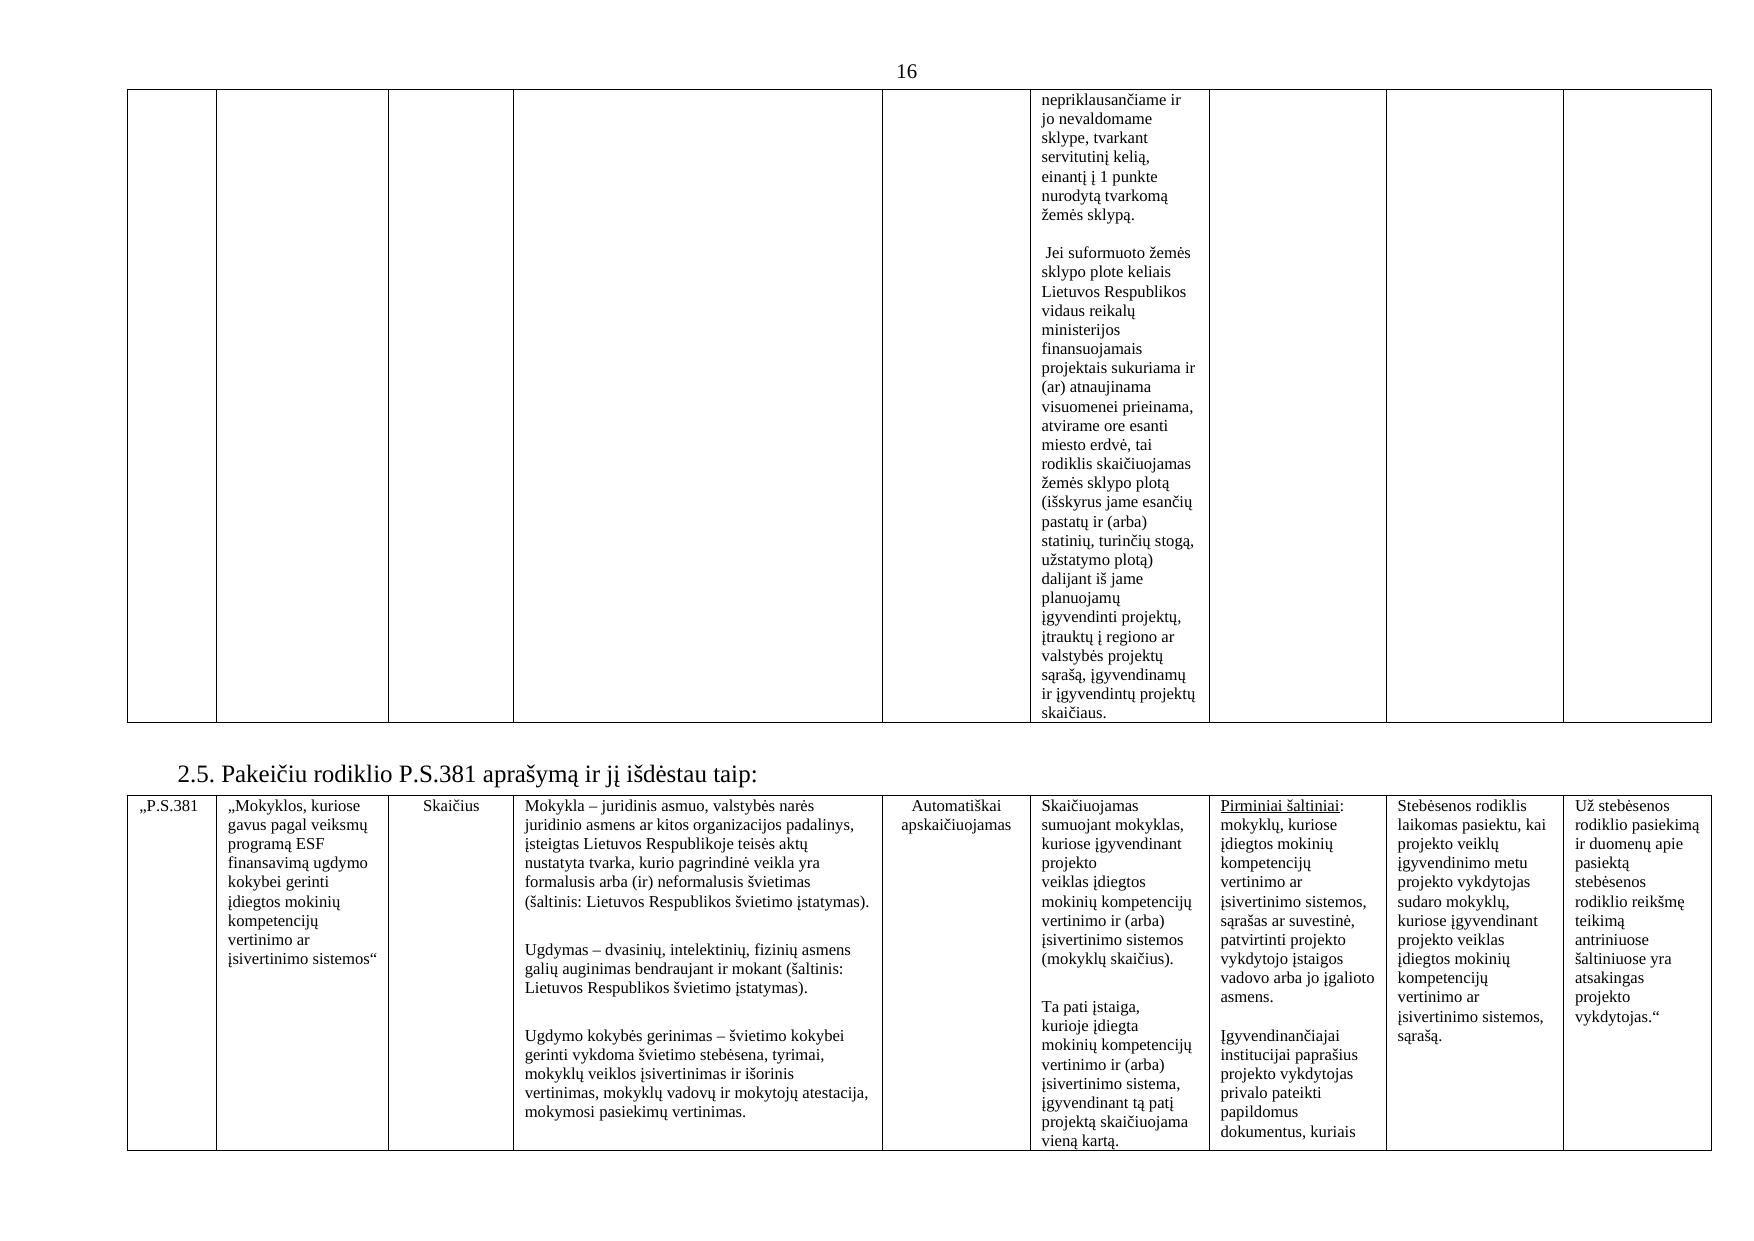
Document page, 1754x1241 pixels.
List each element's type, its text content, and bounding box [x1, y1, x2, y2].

table_header Stebėsenos rodiklis laikomas pasiektu, kai projekto veiklų įgyvendinimo metu projekto vykdytojas sudaro mokyklų, kuriose įgyvendinant projekto veiklas įdiegtos mokinių kompetencijų vertinimo ar įsivertinimo sistemos, sąrašą. [1387, 796, 1563, 1150]
table_header Automatiškai apskaičiuojamas [883, 796, 1030, 1150]
table_header Už stebėsenos rodiklio pasiekimą ir duomenų apie pasiektą stebėsenos rodiklio reikšmę teikimą antriniuose šaltiniuose yra atsakingas projekto vykdytojas.“ [1564, 796, 1711, 1150]
table_header [514, 90, 882, 722]
table_header „P.S.381 [128, 796, 216, 1150]
table_header [1564, 90, 1711, 722]
table_header Mokykla – juridinis asmuo, valstybės narės juridinio asmens ar kitos organizacijos padalinys, įsteigtas Lietuvos Respublikoje teisės aktų nustatyta tvarka, kurio pagrindinė veikla yra formalusis arba (ir) neformalusis švietimas (šaltinis: Lietuvos Respublikos švietimo įstatymas). Ugdymas – dvasinių, intelektinių, fizinių asmens galių auginimas bendraujant ir mokant (šaltinis: Lietuvos Respublikos švietimo įstatymas). Ugdymo kokybės gerinimas – švietimo kokybei gerinti vykdoma švietimo stebėsena, tyrimai, mokyklų veiklos įsivertinimas ir išorinis vertinimas, mokyklų vadovų ir mokytojų atestacija, mokymosi pasiekimų vertinimas. [514, 796, 882, 1150]
table_header [128, 90, 216, 722]
table_header [217, 90, 388, 722]
text 2.5. Pakeičiu rodiklio P.S.381 aprašymą ir jį išdėstau taip: [177, 759, 1695, 788]
table_header Pirminiai šaltiniai: mokyklų, kuriose įdiegtos mokinių kompetencijų vertinimo ar įsivertinimo sistemos, sąrašas ar suvestinė, patvirtinti projekto vykdytojo įstaigos vadovo arba jo įgalioto asmens. Įgyvendinančiajai institucijai paprašius projekto vykdytojas privalo pateikti papildomus dokumentus, kuriais [1210, 796, 1386, 1150]
table_header [1210, 90, 1386, 722]
table_header nepriklausančiame ir jo nevaldomame sklype, tvarkant servitutinį kelią, einantį į 1 punkte nurodytą tvarkomą žemės sklypą. Jei suformuoto žemės sklypo plote keliais Lietuvos Respublikos vidaus reikalų ministerijos finansuojamais projektais sukuriama ir (ar) atnaujinama visuomenei prieinama, atvirame ore esanti miesto erdvė, tai rodiklis skaičiuojamas žemės sklypo plotą (išskyrus jame esančių pastatų ir (arba) statinių, turinčių stogą, užstatymo plotą) dalijant iš jame planuojamų įgyvendinti projektų, įtrauktų į regiono ar valstybės projektų sąrašą, įgyvendinamų ir įgyvendintų projektų skaičiaus. [1031, 90, 1209, 722]
table_header Skaičius [389, 796, 513, 1150]
table_header [883, 90, 1030, 722]
table_header [389, 90, 513, 722]
table_header Skaičiuojamas sumuojant mokyklas, kuriose įgyvendinant projekto veiklas įdiegtos mokinių kompetencijų vertinimo ir (arba) įsivertinimo sistemos (mokyklų skaičius). Ta pati įstaiga, kurioje įdiegta mokinių kompetencijų vertinimo ir (arba) įsivertinimo sistema, įgyvendinant tą patį projektą skaičiuojama vieną kartą. [1031, 796, 1209, 1150]
table_header [1387, 90, 1563, 722]
table_header „Mokyklos, kuriose gavus pagal veiksmų programą ESF finansavimą ugdymo kokybei gerinti įdiegtos mokinių kompetencijų vertinimo ar įsivertinimo sistemos“ [217, 796, 388, 1150]
